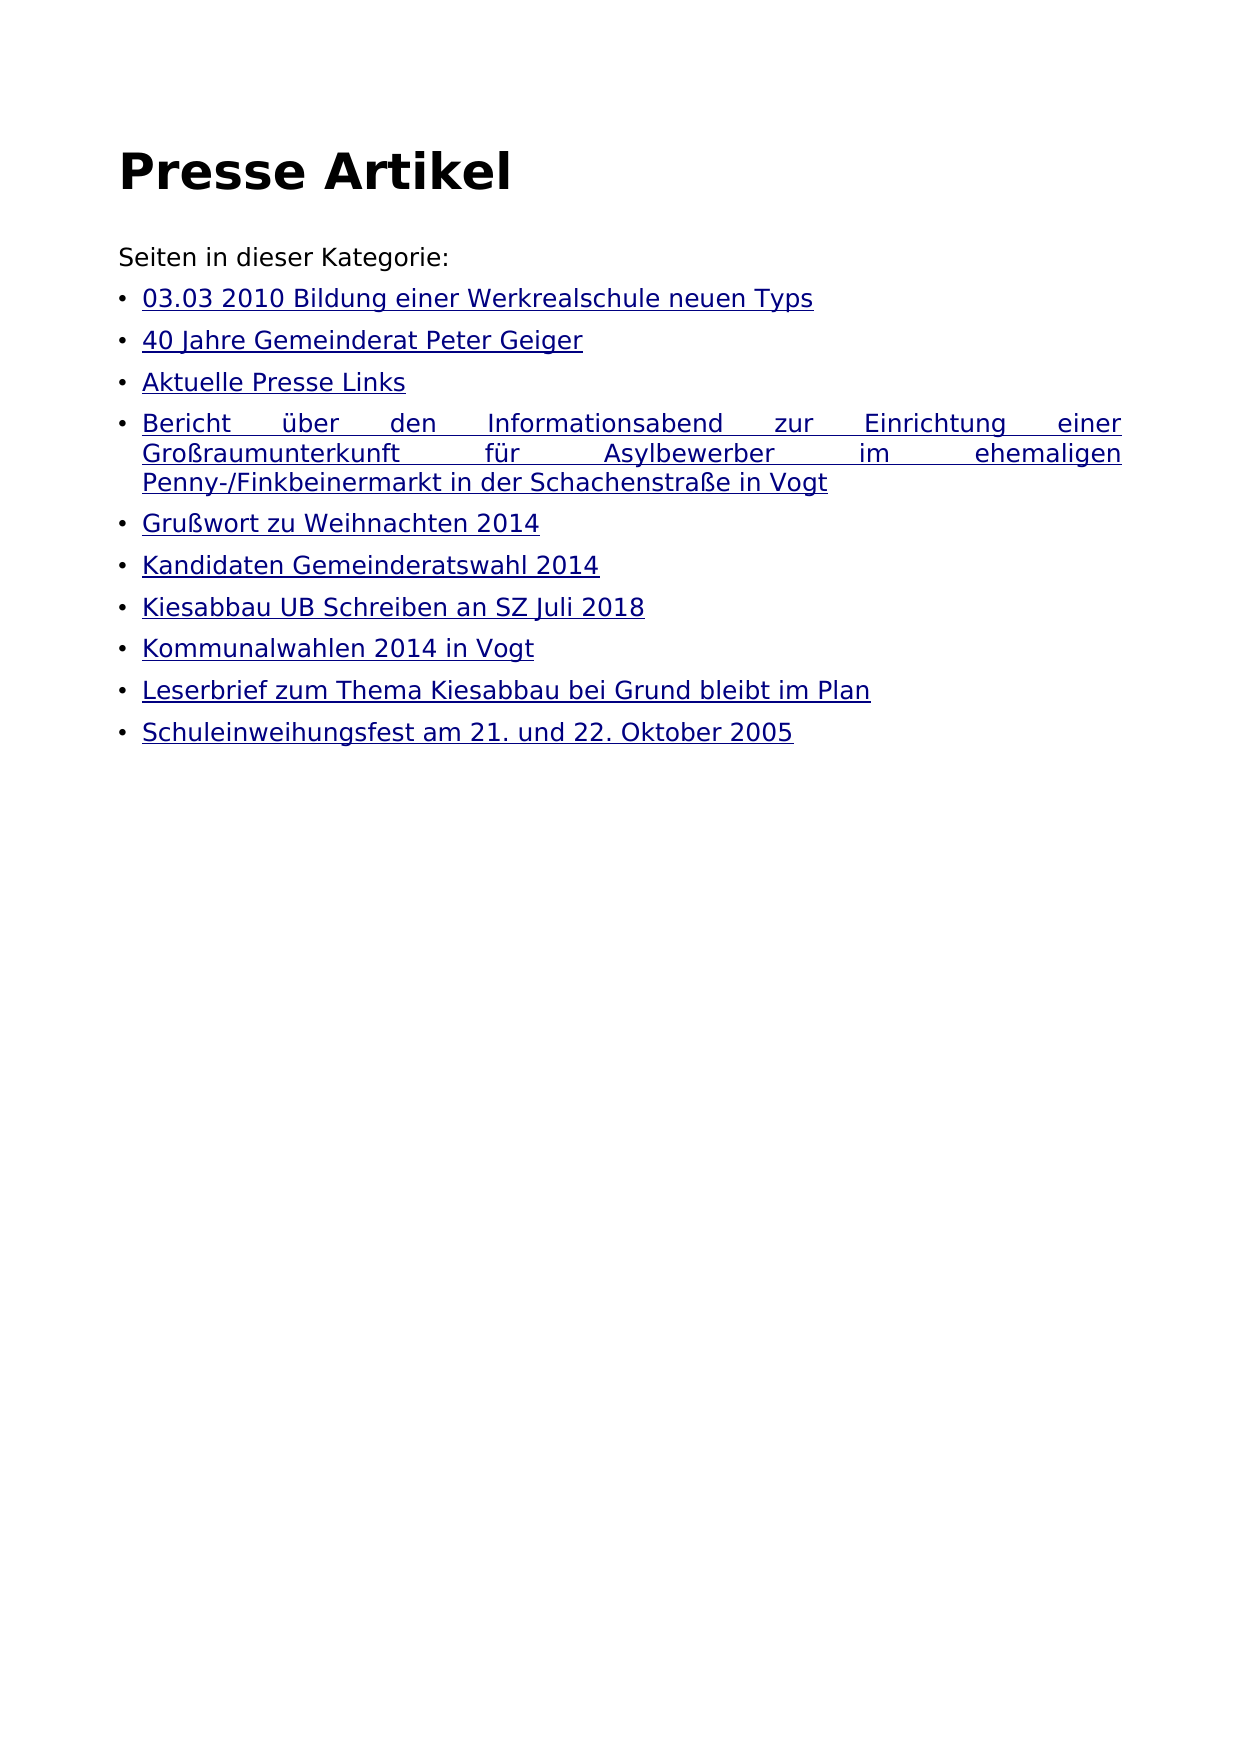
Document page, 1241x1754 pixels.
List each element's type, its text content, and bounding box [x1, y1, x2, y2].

list Leserbrief zum Thema Kiesabbau bei Grund bleibt im Plan [118, 676, 1122, 706]
list Grußwort zu Weihnachten 2014 [118, 510, 1122, 539]
list 03.03 2010 Bildung einer Werkrealschule neuen Typs [118, 285, 1122, 314]
subtitle Presse Artikel [118, 143, 1122, 201]
list Schuleinweihungsfest am 21. und 22. Oktober 2005 [118, 718, 1122, 747]
list Aktuelle Presse Links [118, 368, 1122, 397]
list Bericht über den Informationsabend zur Einrichtung einer Großraumunterkunft für Asylbewerber im ehemaligen Penny-/Finkbeinermarkt in der Schachenstraße in Vogt [118, 410, 1122, 497]
list Kommunalwahlen 2014 in Vogt [118, 635, 1122, 664]
text Seiten in dieser Kategorie: [118, 214, 1122, 272]
list Kiesabbau UB Schreiben an SZ Juli 2018 [118, 593, 1122, 622]
list Kandidaten Gemeinderatswahl 2014 [118, 551, 1122, 581]
list 40 Jahre Gemeinderat Peter Geiger [118, 326, 1122, 356]
